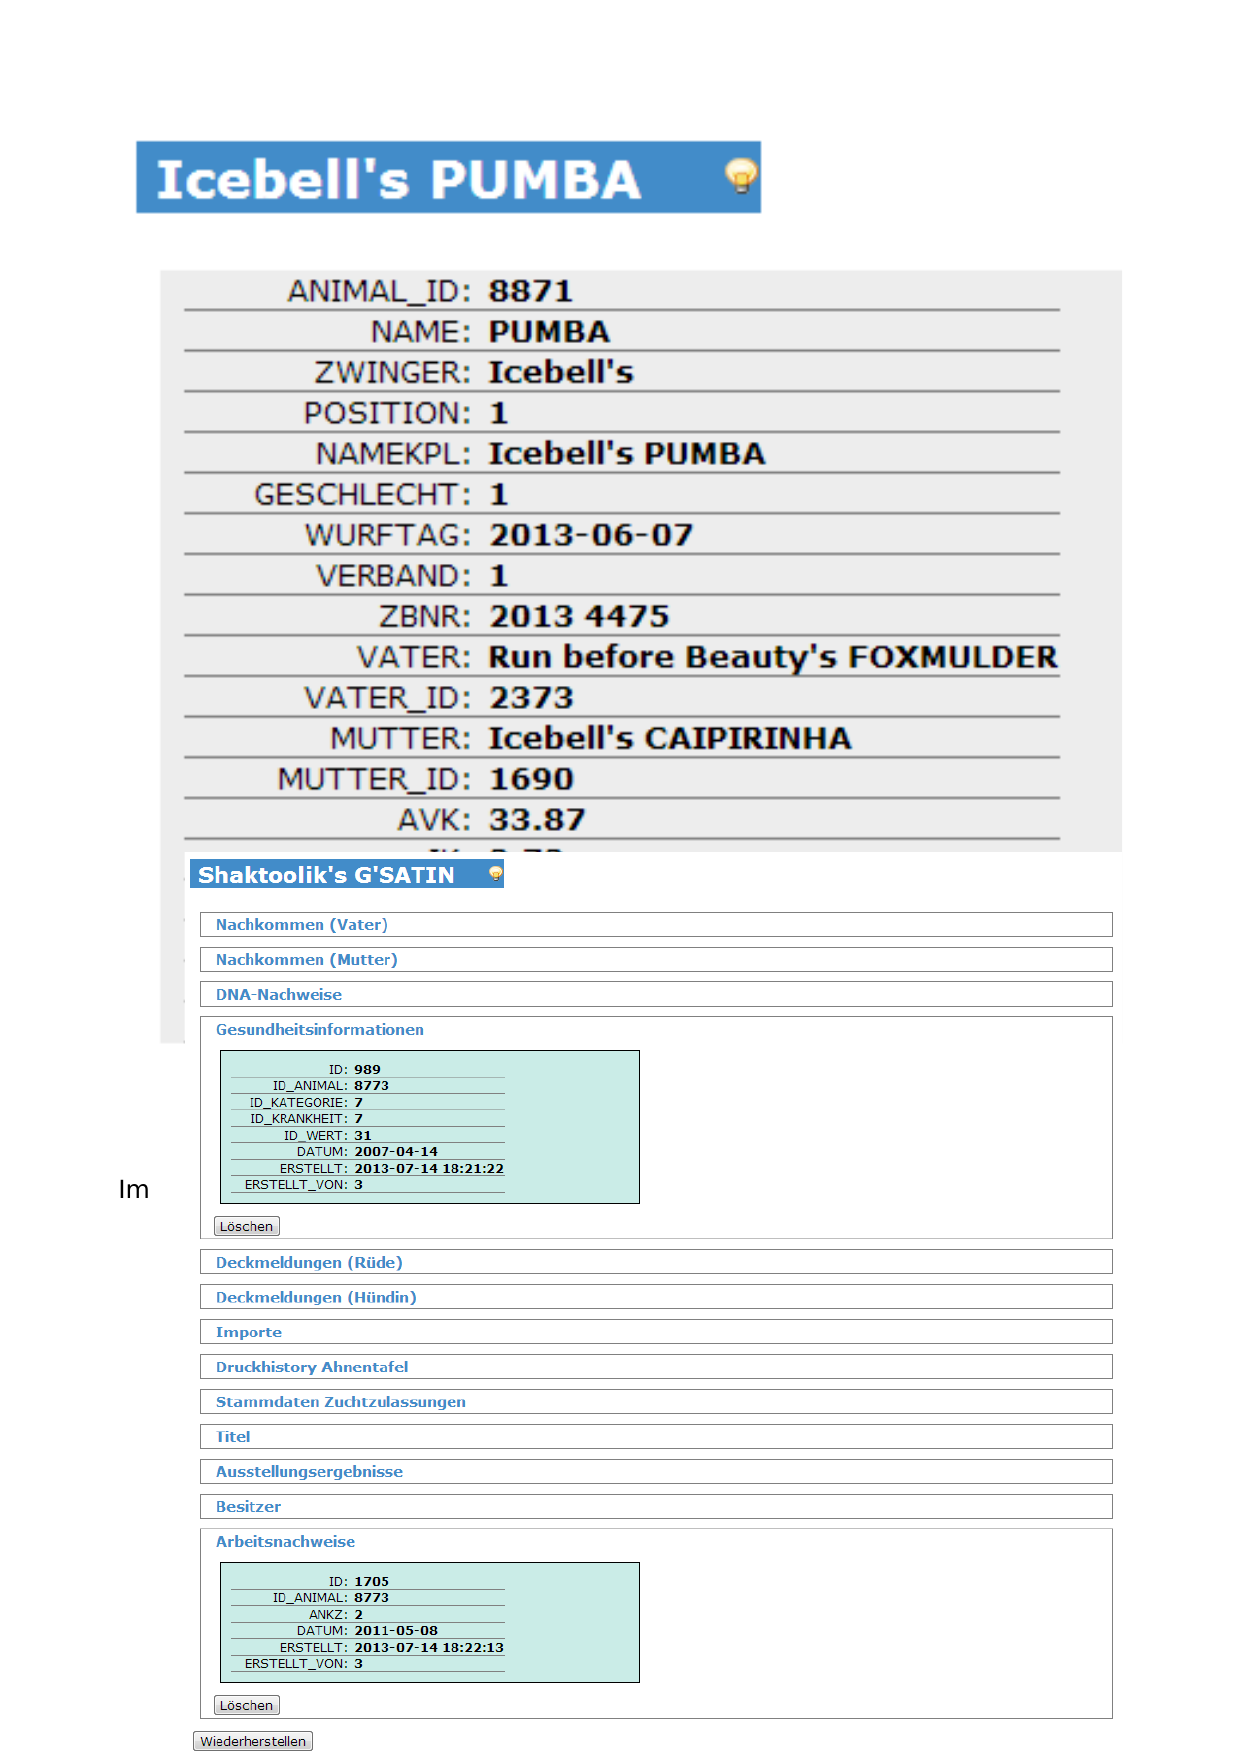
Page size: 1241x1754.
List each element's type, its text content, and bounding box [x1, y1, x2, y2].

text Im [118, 1175, 184, 1204]
text Stammdaten Hund [118, 1063, 184, 1091]
picture [118, 118, 1123, 1754]
